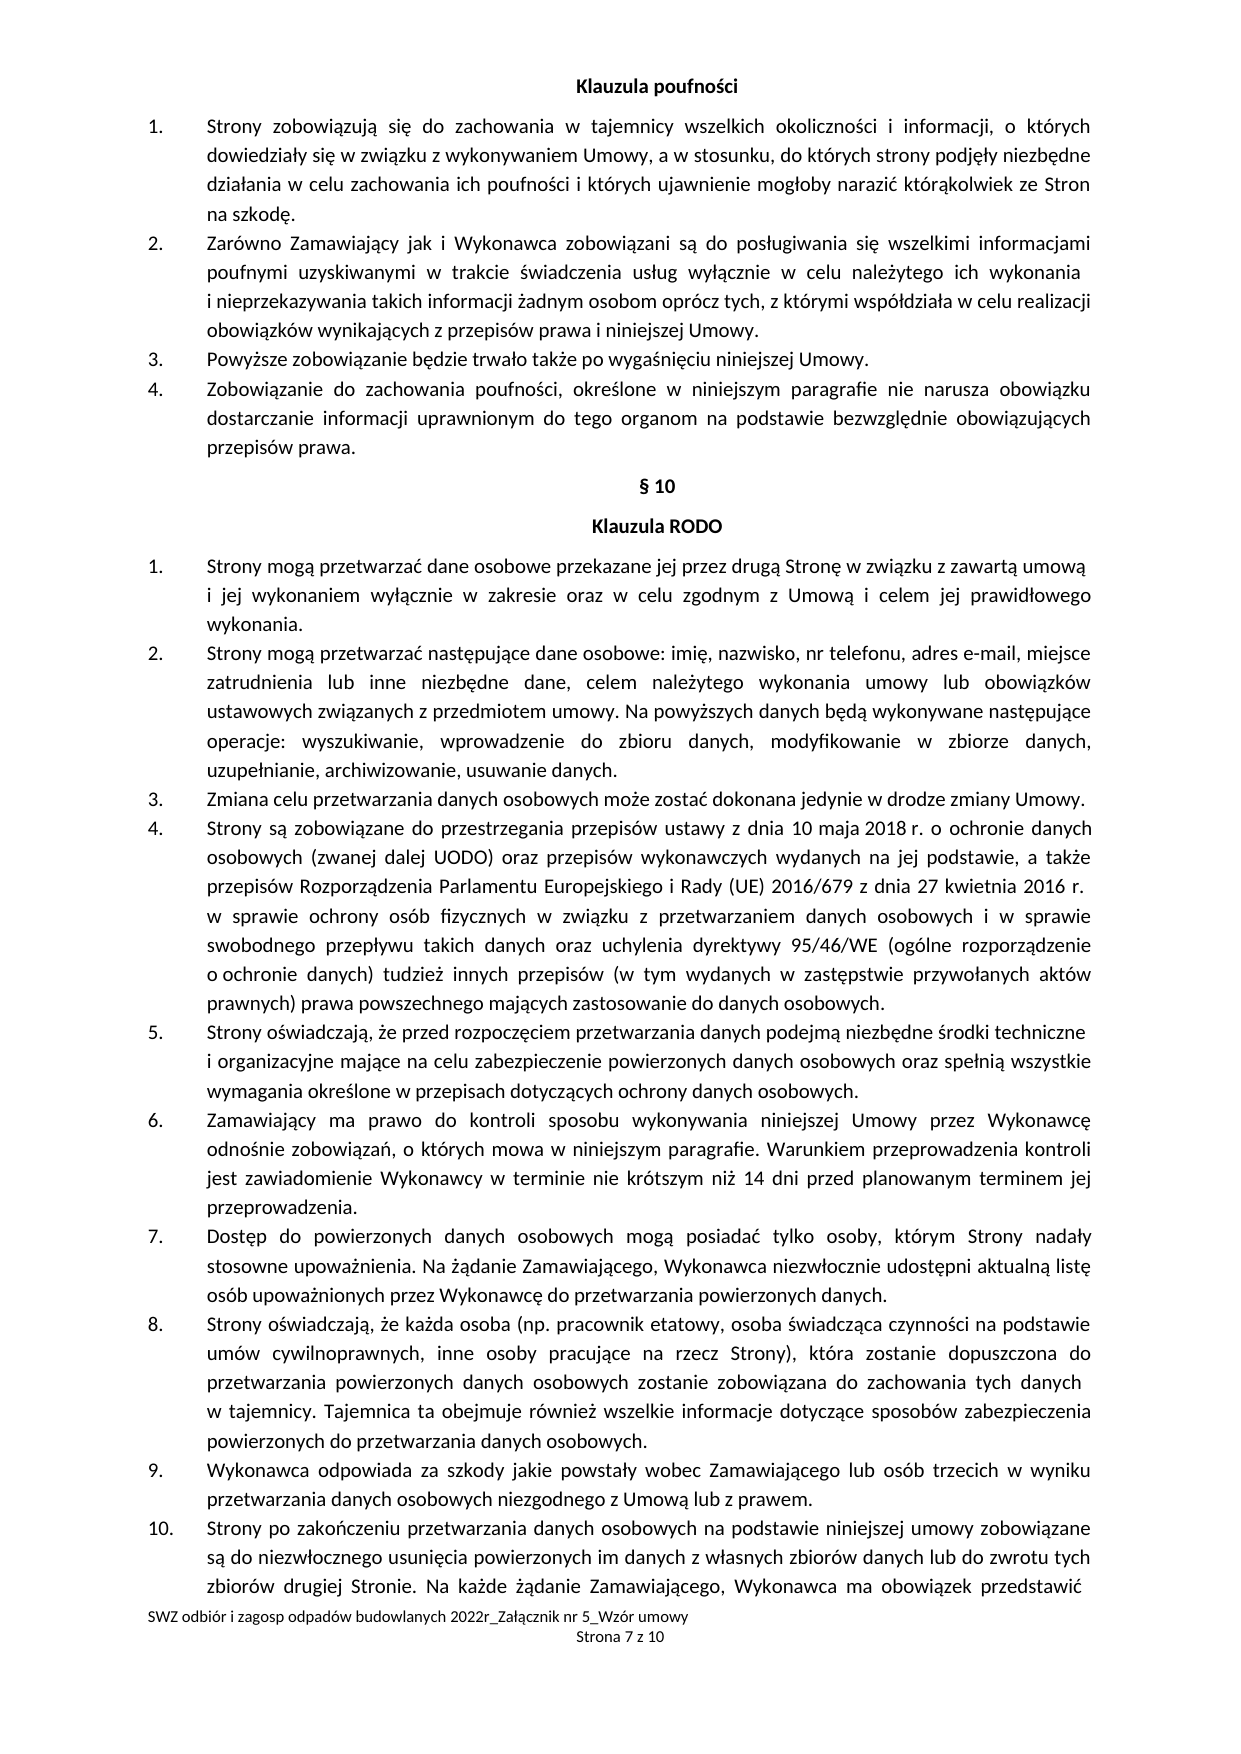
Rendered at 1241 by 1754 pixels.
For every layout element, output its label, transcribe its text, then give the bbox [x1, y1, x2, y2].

list Strony po zakończeniu przetwarzania danych osobowych na podstawie niniejszej umowy zobowiązane są do niezwłocznego usunięcia powierzonych im danych z własnych zbiorów danych lub do zwrotu tych zbiorów drugiej Stronie. Na każde żądanie Zamawiającego, Wykonawca ma obowiązek przedstawić [148, 1515, 1093, 1599]
text § 10 [133, 474, 1181, 499]
list Strony mogą przetwarzać dane osobowe przekazane jej przez drugą Stronę w związku z zawartą umową i jej wykonaniem wyłącznie w zakresie oraz w celu zgodnym z Umową i celem jej prawidłowego wykonania. [148, 553, 1093, 637]
list Powyższe zobowiązanie będzie trwało także po wygaśnięciu niniejszej Umowy. [148, 347, 1093, 372]
text Klauzula poufności [133, 74, 1181, 99]
text Klauzula RODO [133, 513, 1181, 539]
list Zobowiązanie do zachowania poufności, określone w niniejszym paragrafie nie narusza obowiązku dostarczanie informacji uprawnionym do tego organom na podstawie bezwzględnie obowiązujących przepisów prawa. [148, 376, 1093, 459]
list Strony mogą przetwarzać następujące dane osobowe: imię, nazwisko, nr telefonu, adres e-mail, miejsce zatrudnienia lub inne niezbędne dane, celem należytego wykonania umowy lub obowiązków ustawowych związanych z przedmiotem umowy. Na powyższych danych będą wykonywane następujące operacje: wyszukiwanie, wprowadzenie do zbioru danych, modyfikowanie w zbiorze danych, uzupełnianie, archiwizowanie, usuwanie danych. [148, 640, 1093, 782]
list Zarówno Zamawiający jak i Wykonawca zobowiązani są do posługiwania się wszelkimi informacjami poufnymi uzyskiwanymi w trakcie świadczenia usług wyłącznie w celu należytego ich wykonania i nieprzekazywania takich informacji żadnym osobom oprócz tych, z którymi współdziała w celu realizacji obowiązków wynikających z przepisów prawa i niniejszej Umowy. [148, 230, 1093, 343]
list Dostęp do powierzonych danych osobowych mogą posiadać tylko osoby, którym Strony nadały stosowne upoważnienia. Na żądanie Zamawiającego, Wykonawca niezwłocznie udostępni aktualną listę osób upoważnionych przez Wykonawcę do przetwarzania powierzonych danych. [148, 1224, 1093, 1307]
list Wykonawca odpowiada za szkody jakie powstały wobec Zamawiającego lub osób trzecich w wyniku przetwarzania danych osobowych niezgodnego z Umową lub z prawem. [148, 1457, 1093, 1512]
list Strony są zobowiązane do przestrzegania przepisów ustawy z dnia 10 maja 2018 r. o ochronie danych osobowych (zwanej dalej UODO) oraz przepisów wykonawczych wydanych na jej podstawie, a także przepisów Rozporządzenia Parlamentu Europejskiego i Rady (UE) 2016/679 z dnia 27 kwietnia 2016 r. w sprawie ochrony osób fizycznych w związku z przetwarzaniem danych osobowych i w sprawie swobodnego przepływu takich danych oraz uchylenia dyrektywy 95/46/WE (ogólne rozporządzenie o ochronie danych) tudzież innych przepisów (w tym wydanych w zastępstwie przywołanych aktów prawnych) prawa powszechnego mających zastosowanie do danych osobowych. [148, 815, 1093, 1016]
list Strony zobowiązują się do zachowania w tajemnicy wszelkich okoliczności i informacji, o których dowiedziały się w związku z wykonywaniem Umowy, a w stosunku, do których strony podjęły niezbędne działania w celu zachowania ich poufności i których ujawnienie mogłoby narazić którąkolwiek ze Stron na szkodę. [148, 113, 1093, 226]
list Strony oświadczają, że każda osoba (np. pracownik etatowy, osoba świadcząca czynności na podstawie umów cywilnoprawnych, inne osoby pracujące na rzecz Strony), która zostanie dopuszczona do przetwarzania powierzonych danych osobowych zostanie zobowiązana do zachowania tych danych w tajemnicy. Tajemnica ta obejmuje również wszelkie informacje dotyczące sposobów zabezpieczenia powierzonych do przetwarzania danych osobowych. [148, 1311, 1093, 1453]
list Strony oświadczają, że przed rozpoczęciem przetwarzania danych podejmą niezbędne środki techniczne i organizacyjne mające na celu zabezpieczenie powierzonych danych osobowych oraz spełnią wszystkie wymagania określone w przepisach dotyczących ochrony danych osobowych. [148, 1019, 1093, 1103]
list Zamawiający ma prawo do kontroli sposobu wykonywania niniejszej Umowy przez Wykonawcę odnośnie zobowiązań, o których mowa w niniejszym paragrafie. Warunkiem przeprowadzenia kontroli jest zawiadomienie Wykonawcy w terminie nie krótszym niż 14 dni przed planowanym terminem jej przeprowadzenia. [148, 1107, 1093, 1220]
list Zmiana celu przetwarzania danych osobowych może zostać dokonana jedynie w drodze zmiany Umowy. [148, 786, 1093, 812]
